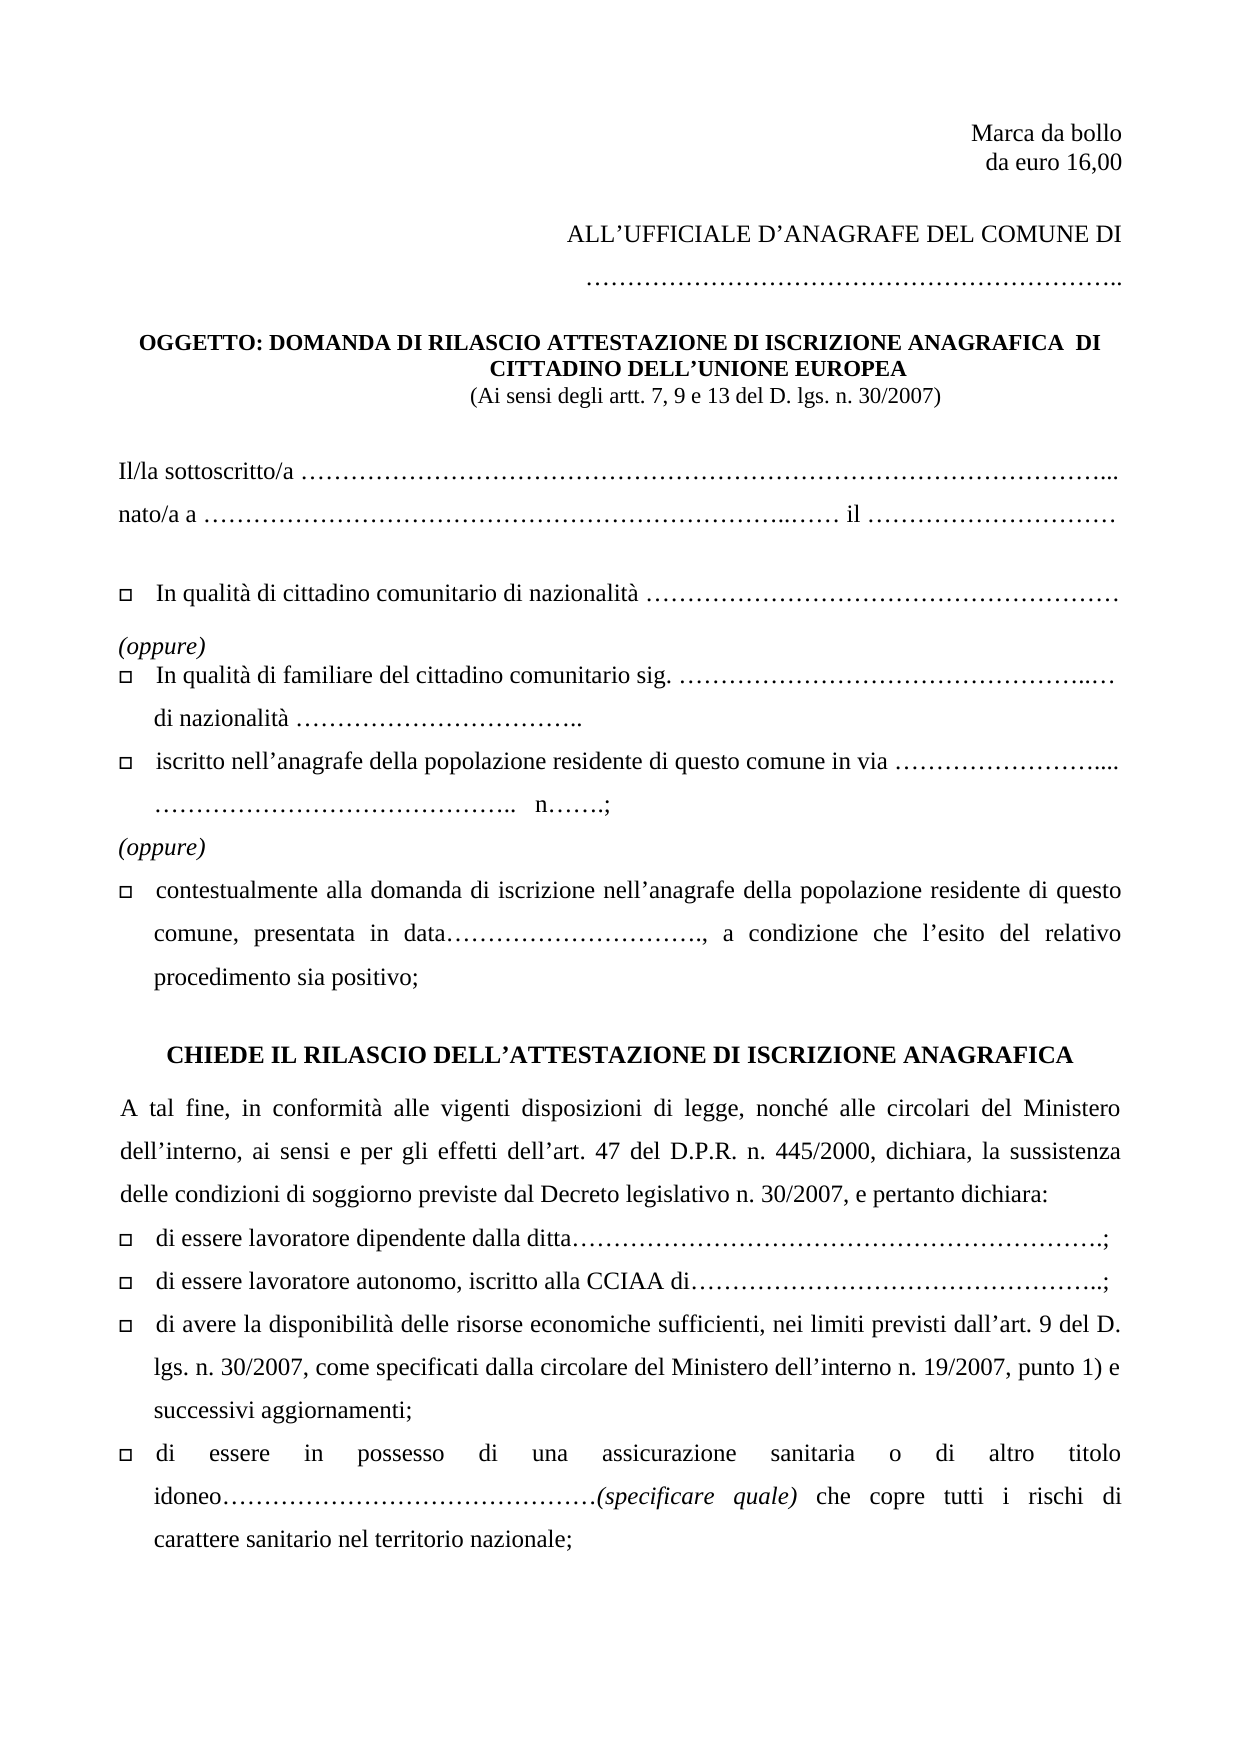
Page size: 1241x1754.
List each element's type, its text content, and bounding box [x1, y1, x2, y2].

text di nazionalità …………………………….. [153, 703, 1122, 732]
text (Ai sensi degli artt. 7, 9 e 13 del D. lgs. n. 30/2007) [118, 382, 1122, 408]
list di essere lavoratore dipendente dalla ditta……………………………………………………….; [118, 1223, 1122, 1251]
subtitle ……………………………………………………….. [118, 262, 1122, 291]
text CHIEDE IL RILASCIO DELL’ATTESTAZIONE DI ISCRIZIONE ANAGRAFICA [118, 1041, 1122, 1069]
subtitle ALL’UFFICIALE D’ANAGRAFE DEL COMUNE DI [118, 219, 1122, 247]
list di essere lavoratore autonomo, iscritto alla CCIAA di…………………………………………..; [118, 1266, 1122, 1294]
list di essere in possesso di una assicurazione sanitaria o di altro titolo idoneo………………………………………(specificare quale) che copre tutti i rischi di carattere sanitario nel territorio nazionale; [118, 1438, 1122, 1553]
text (oppure) [118, 631, 1122, 660]
list contestualmente alla domanda di iscrizione nell’anagrafe della popolazione residente di questo comune, presentata in data…………………………., a condizione che l’esito del relativo procedimento sia positivo; [118, 875, 1122, 990]
subtitle A tal fine, in conformità alle vigenti disposizioni di legge, nonché alle circolari del Ministero dell’interno, ai sensi e per gli effetti dell’art. 47 del D.P.R. n. 445/2000, dichiara, la sussistenza delle condizioni di soggiorno previste dal Decreto legislativo n. 30/2007, e pertanto dichiara: [120, 1093, 1122, 1208]
text Il/la sottoscritto/a ……………………………………………………………………………………... nato/a a ……………………………………………………………..…… il ………………………… [118, 456, 1122, 528]
subtitle Marca da bollo [122, 118, 1122, 147]
list In qualità di cittadino comunitario di nazionalità ………………………………………………… [118, 578, 1122, 607]
list iscritto nell’anagrafe della popolazione residente di questo comune in via …………………….... …………………………………….. n…….; [118, 746, 1122, 818]
text OGGETTO: DOMANDA DI RILASCIO ATTESTAZIONE DI ISCRIZIONE ANAGRAFICA DI CITTADINO DELL’UNIONE EUROPEA [118, 329, 1122, 382]
list In qualità di familiare del cittadino comunitario sig. …………………………………………..… [118, 660, 1122, 688]
subtitle da euro 16,00 [122, 147, 1122, 176]
list di avere la disponibilità delle risorse economiche sufficienti, nei limiti previsti dall’art. 9 del D. lgs. n. 30/2007, come specificati dalla circolare del Ministero dell’interno n. 19/2007, punto 1) e successivi aggiornamenti; [118, 1309, 1122, 1424]
text (oppure) [118, 832, 1122, 861]
